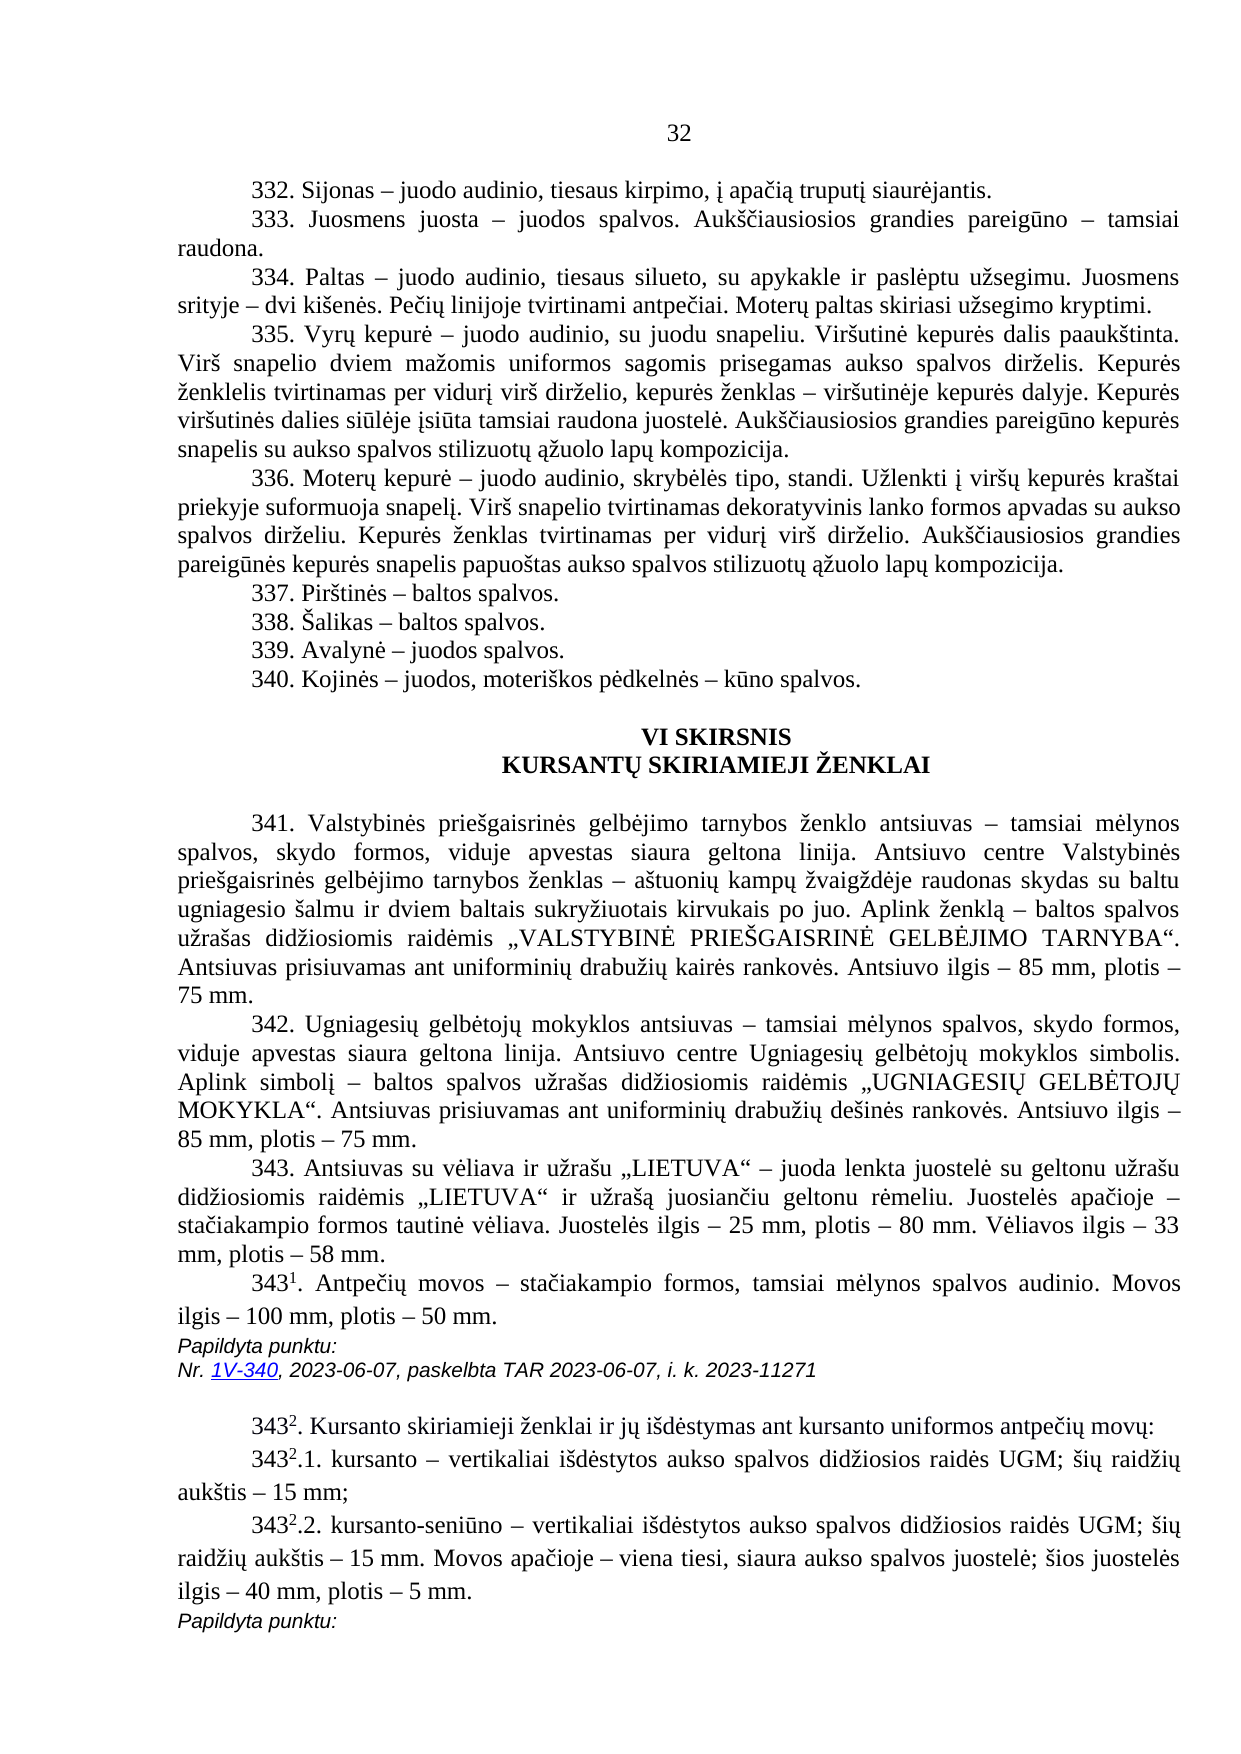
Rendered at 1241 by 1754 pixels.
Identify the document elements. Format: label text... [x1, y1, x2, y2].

text 3432.1. kursanto – vertikaliai išdėstytos aukso spalvos didžiosios raidės UGM; šių raidžių aukštis – 15 mm; [177, 1444, 1181, 1506]
text Nr. 1V-340, 2023-06-07, paskelbta TAR 2023-06-07, i. k. 2023-11271 [177, 1358, 1181, 1382]
text 336. Moterų kepurė – juodo audinio, skrybėlės tipo, standi. Užlenkti į viršų kepurės kraštai priekyje suformuoja snapelį. Virš snapelio tvirtinamas dekoratyvinis lanko formos apvadas su aukso spalvos dirželiu. Kepurės ženklas tvirtinamas per vidurį virš dirželio. Aukščiausiosios grandies pareigūnės kepurės snapelis papuoštas aukso spalvos stilizuotų ąžuolo lapų kompozicija. [177, 463, 1181, 578]
text 3432. Kursanto skiriamieji ženklai ir jų išdėstymas ant kursanto uniformos antpečių movų: [177, 1411, 1181, 1439]
text 3431. Antpečių movos – stačiakampio formos, tamsiai mėlynos spalvos audinio. Movos ilgis – 100 mm, plotis – 50 mm. [177, 1268, 1181, 1330]
text 342. Ugniagesių gelbėtojų mokyklos antsiuvas – tamsiai mėlynos spalvos, skydo formos, viduje apvestas siaura geltona linija. Antsiuvo centre Ugniagesių gelbėtojų mokyklos simbolis. Aplink simbolį – baltos spalvos užrašas didžiosiomis raidėmis „UGNIAGESIŲ GELBĖTOJŲ MOKYKLA“. Antsiuvas prisiuvamas ant uniforminių drabužių dešinės rankovės. Antsiuvo ilgis – 85 mm, plotis – 75 mm. [177, 1009, 1181, 1153]
text 3432.2. kursanto-seniūno – vertikaliai išdėstytos aukso spalvos didžiosios raidės UGM; šių raidžių aukštis – 15 mm. Movos apačioje – viena tiesi, siaura aukso spalvos juostelė; šios juostelės ilgis – 40 mm, plotis – 5 mm. [177, 1510, 1181, 1605]
subtitle KURSANTŲ SKIRIAMIEJI ŽENKLAI [177, 751, 1181, 779]
text 341. Valstybinės priešgaisrinės gelbėjimo tarnybos ženklo antsiuvas – tamsiai mėlynos spalvos, skydo formos, viduje apvestas siaura geltona linija. Antsiuvo centre Valstybinės priešgaisrinės gelbėjimo tarnybos ženklas – aštuonių kampų žvaigždėje raudonas skydas su baltu ugniagesio šalmu ir dviem baltais sukryžiuotais kirvukais po juo. Aplink ženklą – baltos spalvos užrašas didžiosiomis raidėmis „VALSTYBINĖ PRIEŠGAISRINĖ GELBĖJIMO TARNYBA“. Antsiuvas prisiuvamas ant uniforminių drabužių kairės rankovės. Antsiuvo ilgis – 85 mm, plotis – 75 mm. [177, 808, 1181, 1009]
subtitle VI SKIRSNIS [177, 722, 1181, 751]
text 334. Paltas – juodo audinio, tiesaus silueto, su apykakle ir paslėptu užsegimu. Juosmens srityje – dvi kišenės. Pečių linijoje tvirtinami antpečiai. Moterų paltas skiriasi užsegimo kryptimi. [177, 262, 1181, 319]
text Papildyta punktu: [177, 1334, 1181, 1358]
text Papildyta punktu: [177, 1609, 1181, 1633]
text 333. Juosmens juosta – juodos spalvos. Aukščiausiosios grandies pareigūno – tamsiai raudona. [177, 204, 1181, 262]
text 340. Kojinės – juodos, moteriškos pėdkelnės – kūno spalvos. [177, 664, 1181, 693]
text 343. Antsiuvas su vėliava ir užrašu „LIETUVA“ – juoda lenkta juostelė su geltonu užrašu didžiosiomis raidėmis „LIETUVA“ ir užrašą juosiančiu geltonu rėmeliu. Juostelės apačioje – stačiakampio formos tautinė vėliava. Juostelės ilgis – 25 mm, plotis – 80 mm. Vėliavos ilgis – 33 mm, plotis – 58 mm. [177, 1153, 1181, 1268]
text 337. Pirštinės – baltos spalvos. [177, 578, 1181, 607]
text 335. Vyrų kepurė – juodo audinio, su juodu snapeliu. Viršutinė kepurės dalis paaukštinta. Virš snapelio dviem mažomis uniformos sagomis prisegamas aukso spalvos dirželis. Kepurės ženklelis tvirtinamas per vidurį virš dirželio, kepurės ženklas – viršutinėje kepurės dalyje. Kepurės viršutinės dalies siūlėje įsiūta tamsiai raudona juostelė. Aukščiausiosios grandies pareigūno kepurės snapelis su aukso spalvos stilizuotų ąžuolo lapų kompozicija. [177, 319, 1181, 463]
text 338. Šalikas – baltos spalvos. [177, 607, 1181, 636]
text 339. Avalynė – juodos spalvos. [177, 636, 1181, 664]
text 332. Sijonas – juodo audinio, tiesaus kirpimo, į apačią truputį siaurėjantis. [177, 176, 1181, 204]
